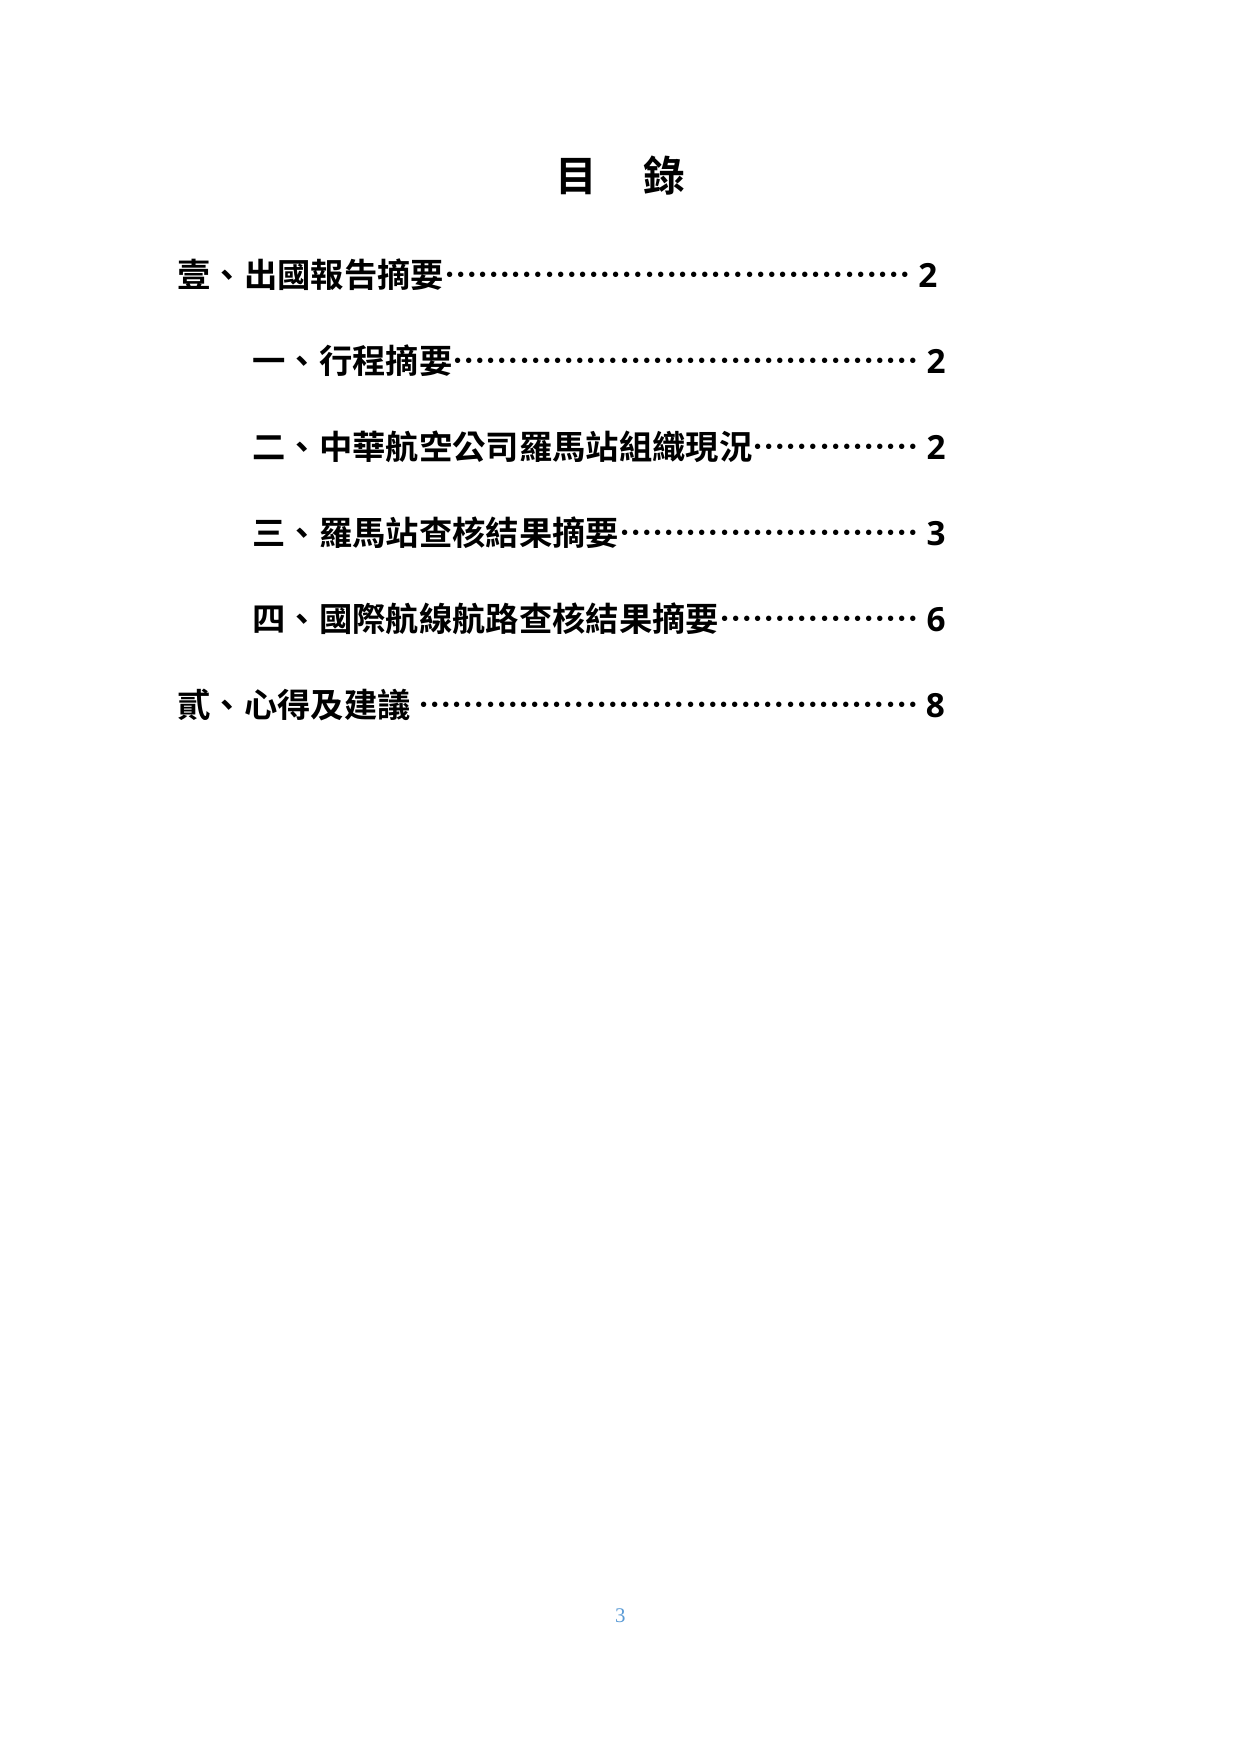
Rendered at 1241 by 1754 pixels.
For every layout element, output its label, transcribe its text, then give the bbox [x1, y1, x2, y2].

text 二、中華航空公司羅馬站組織現況…………… 2 [252, 421, 1063, 469]
text 四、國際航線航路查核結果摘要……………… 6 [252, 592, 1063, 641]
text 壹、出國報告摘要…………………………………… 2 [177, 249, 1063, 297]
text 三、羅馬站查核結果摘要……………………… 3 [252, 507, 1063, 555]
text 目 錄 [177, 136, 1063, 211]
text 一、行程摘要…………………………………… 2 [252, 335, 1063, 383]
text 貳、心得及建議 ……………………………………… 8 [177, 678, 1063, 727]
